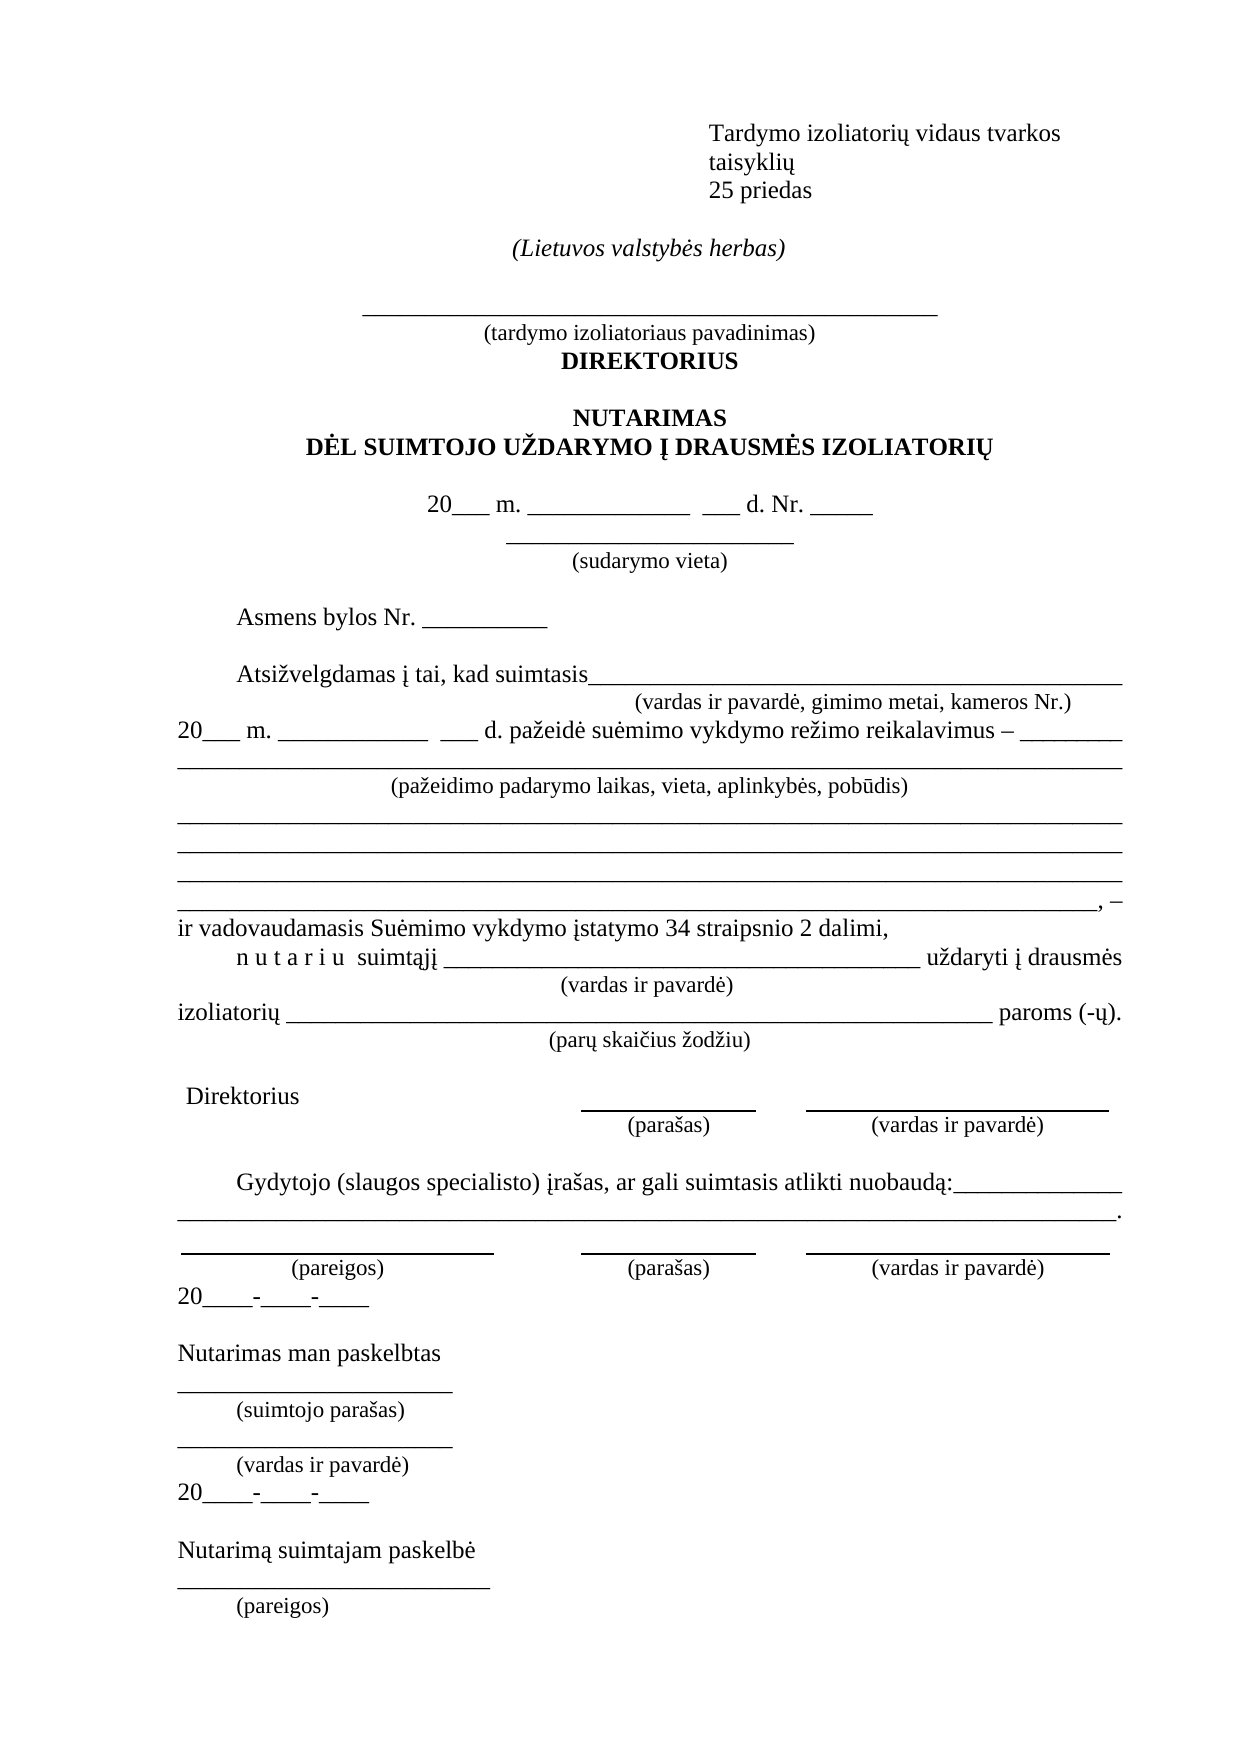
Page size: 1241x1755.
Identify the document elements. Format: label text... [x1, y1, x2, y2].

text (vardas ir pavardė, gimimo metai, kameros Nr.) [590, 688, 1122, 715]
table_header (pareigos) [181, 1255, 494, 1281]
table_header Direktorius [181, 1081, 581, 1110]
table_cell (vardas ir pavardė) [806, 1112, 1109, 1138]
table_cell [756, 1110, 806, 1138]
text Nutarimą suimtajam paskelbė [177, 1535, 1122, 1563]
table_header [756, 1253, 806, 1281]
text Asmens bylos Nr. __________ [177, 602, 1122, 631]
text Tardymo izoliatorių vidaus tvarkos [177, 118, 1122, 147]
text 25 priedas [177, 176, 1122, 204]
text DĖL SUIMTOJO UŽDARYMO Į DRAUSMĖS IZOLIATORIŲ [177, 432, 1122, 461]
text Nutarimas man paskelbtas [177, 1338, 1122, 1367]
table_cell [181, 1110, 581, 1138]
text taisyklių [177, 147, 1122, 176]
text _ , – [177, 885, 1122, 913]
table_header (vardas ir pavardė) [806, 1255, 1109, 1281]
text Gydytojo (slaugos specialisto) įrašas, ar gali suimtasis atlikti nuobaudą: [177, 1167, 1122, 1195]
text _ [177, 856, 1122, 881]
table_header [581, 1081, 756, 1110]
text (pareigos) [177, 1592, 502, 1619]
text 20____-____-____ [177, 1477, 1122, 1506]
text (sudarymo vieta) [177, 547, 1122, 573]
text (vardas ir pavardė) [177, 971, 1122, 997]
text _________________________ [177, 1563, 502, 1592]
text nutariu suimtąjį uždaryti į drausmės [177, 942, 1122, 971]
text ______________________ [177, 1422, 465, 1451]
text 20___ m. _____________ ___ d. Nr. _____ [177, 489, 1122, 518]
text DIREKTORIUS [177, 346, 1122, 374]
text (suimtojo parašas) [177, 1396, 465, 1422]
text izoliatorių paroms (-ų). [177, 997, 1122, 1026]
text _______________________ [177, 518, 1122, 547]
text NUTARIMAS [177, 403, 1122, 432]
table_header (parašas) [581, 1255, 756, 1281]
table_header [756, 1081, 806, 1110]
text (parų skaičius žodžiu) [177, 1026, 1122, 1052]
table_header [494, 1253, 581, 1281]
table_header [806, 1081, 1109, 1110]
text _ [177, 798, 1122, 823]
text (Lietuvos valstybės herbas) [177, 233, 1122, 262]
text ir vadovaudamasis Suėmimo vykdymo įstatymo 34 straipsnio 2 dalimi, [177, 913, 1122, 942]
text (vardas ir pavardė) [177, 1451, 465, 1477]
table_cell (parašas) [581, 1112, 756, 1138]
text (pažeidimo padarymo laikas, vieta, aplinkybės, pobūdis) [177, 772, 1122, 798]
text ______________________________________________ [177, 291, 1122, 319]
text 20____-____-____ [177, 1281, 1122, 1309]
text ______________________ [177, 1367, 465, 1396]
text 20___ m. ____________ ___ d. pažeidė suėmimo vykdymo režimo reikalavimus – [177, 715, 1122, 743]
text (tardymo izoliatoriaus pavadinimas) [177, 319, 1122, 346]
text Atsižvelgdamas į tai, kad suimtasis [177, 659, 1122, 688]
text _ . [177, 1195, 1122, 1224]
text _ [177, 743, 1122, 768]
text _ [177, 827, 1122, 852]
